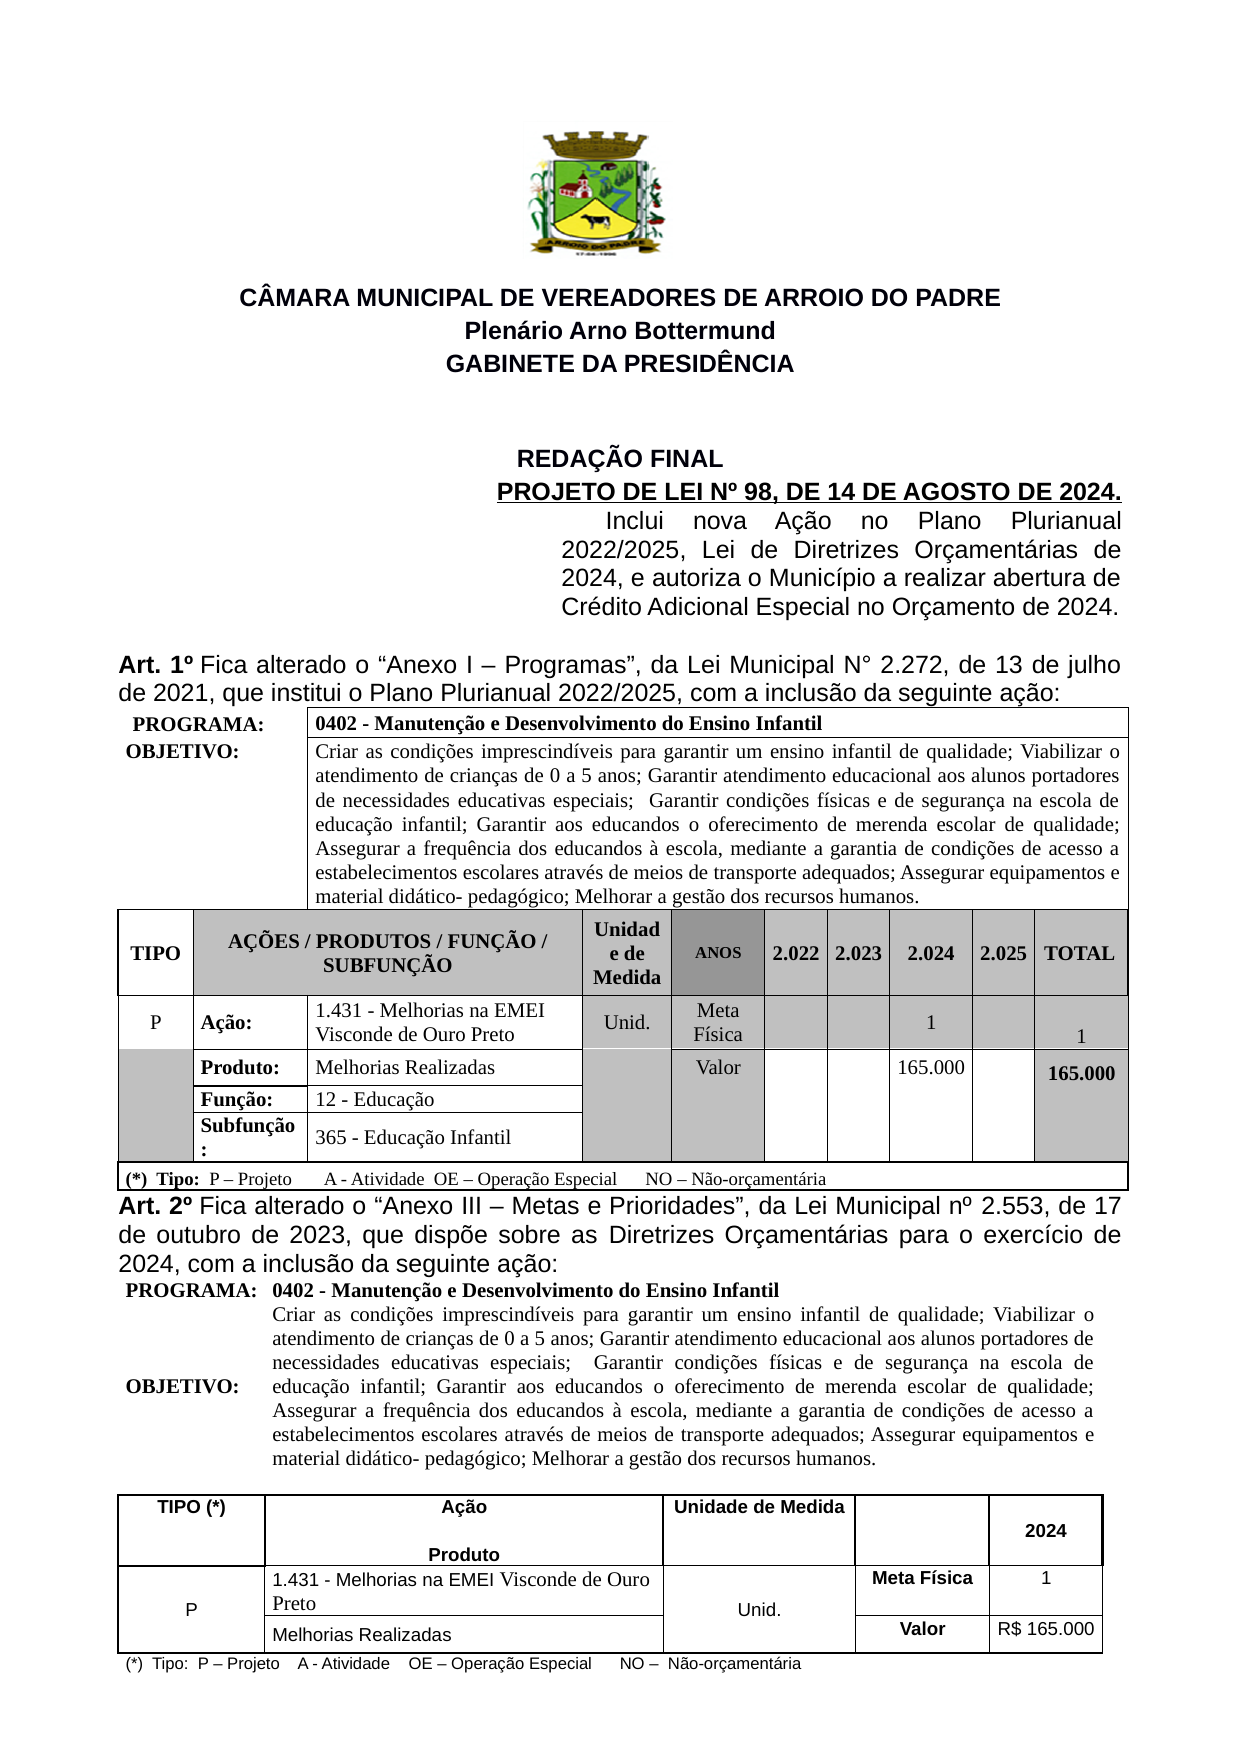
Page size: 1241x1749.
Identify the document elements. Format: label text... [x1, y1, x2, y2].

table_cell Unid. [664, 1566, 855, 1652]
table_header [1145, 707, 1151, 737]
table_cell [973, 1112, 1034, 1161]
table_cell [1129, 1049, 1151, 1085]
table_cell [1129, 764, 1145, 909]
table_cell [856, 1496, 988, 1565]
table_cell 165.000 [890, 1050, 972, 1085]
table_cell [193, 764, 307, 909]
table_cell OBJETIVO: [118, 737, 307, 764]
table_cell [1129, 1085, 1151, 1112]
table_cell Melhorias Realizadas [308, 1050, 582, 1085]
table_cell Unid. [583, 996, 671, 1048]
table_cell Meta Física [672, 996, 764, 1048]
table_cell [1145, 764, 1151, 909]
table_cell [119, 1049, 193, 1085]
table_cell [1129, 995, 1151, 1048]
table_cell 365 - Educação Infantil [308, 1113, 582, 1161]
table_cell [583, 1049, 671, 1085]
table_cell [119, 1085, 193, 1112]
table_cell [265, 1470, 663, 1494]
table_cell TIPO (*) [119, 1496, 264, 1565]
table_cell [765, 1050, 827, 1085]
table_cell 1.431 - Melhorias na EMEI Visconde de Ouro Preto [308, 996, 582, 1048]
table_cell Criar as condições imprescindíveis para garantir um ensino infantil de qualidade; Viabilizar o atendimento de crianças de 0 a 5 anos; Garantir atendimento educacional aos alunos portadores de necessidades educativas especiais; Garantir condições físicas e de segurança na escola de educação infantil; Garantir aos educandos o oferecimento de merenda escolar de qualidade; Assegurar a frequência dos educandos à escola, mediante a garantia de condições de acesso a estabelecimentos escolares através de meios de transporte adequados; Assegurar equipamentos e material didático- pedagógico; Melhorar a gestão dos recursos humanos. [265, 1302, 1102, 1470]
table_cell 1 [890, 996, 972, 1048]
table_cell 2.024 [890, 910, 972, 995]
table_cell [765, 996, 827, 1048]
table_cell 2.023 [828, 910, 889, 995]
table_header PROGRAMA: [118, 707, 307, 737]
text Art. 2º Fica alterado o “Anexo III – Metas e Prioridades”, da Lei Municipal nº 2.553, de 17 de outubro de 2023, que dispõe sobre as Diretrizes Orçamentárias para o exercício de 2024, com a inclusão da seguinte ação: [118, 1191, 1122, 1278]
table_cell [890, 1085, 972, 1112]
table_cell [266, 1518, 662, 1541]
table_cell [663, 1470, 855, 1494]
table_cell [583, 1112, 671, 1161]
table_header [1129, 707, 1145, 737]
table_cell [118, 1470, 265, 1494]
table_cell [1145, 737, 1151, 764]
table_cell 1.431 - Melhorias na EMEI Visconde de Ouro Preto [265, 1566, 663, 1615]
table_cell [672, 1085, 764, 1112]
table_cell [855, 1470, 989, 1494]
table_cell [973, 1085, 1034, 1112]
table_cell Meta Física [856, 1566, 989, 1615]
table_cell [1129, 1112, 1151, 1161]
table_cell [973, 996, 1034, 1048]
table_cell [1129, 1161, 1145, 1189]
table_cell Função: [194, 1087, 307, 1112]
table_cell Subfunção: [194, 1113, 307, 1161]
table_cell 165.000 [1035, 1050, 1128, 1085]
table_cell Unidade de Medida [583, 910, 671, 995]
table_cell [765, 1112, 827, 1161]
text REDAÇÃO FINAL [118, 444, 1122, 473]
table_cell [583, 1085, 671, 1112]
table_header PROGRAMA: [118, 1278, 265, 1302]
table_cell [828, 1085, 889, 1112]
text Inclui nova Ação no Plano Plurianual 2022/2025, Lei de Diretrizes Orçamentárias de 2024, e autoriza o Município a realizar abertura de Crédito Adicional Especial no Orçamento de 2024. [561, 506, 1122, 621]
table_cell [1035, 1112, 1128, 1161]
table_cell Produto: [194, 1050, 307, 1085]
table_cell 2.025 [973, 910, 1034, 995]
table_cell (*) Tipo: P – Projeto A - Atividade OE – Operação Especial NO – Não-orçamentária [119, 1163, 1127, 1189]
table_cell Unidade de Medida [664, 1496, 854, 1565]
table_cell [118, 764, 193, 909]
table_cell [1145, 1161, 1151, 1189]
table_cell OBJETIVO: [118, 1302, 265, 1470]
table_cell [119, 1112, 193, 1161]
text PROJETO DE LEI Nº 98, DE 14 DE AGOSTO DE 2024. [118, 477, 1122, 506]
table_cell Valor [672, 1050, 764, 1085]
table_cell 1 [1035, 996, 1128, 1048]
table_cell [765, 1085, 827, 1112]
table_cell Ação: [194, 996, 307, 1048]
table_cell 1 [990, 1566, 1102, 1615]
table_cell [990, 1496, 1101, 1518]
table_cell Melhorias Realizadas [265, 1616, 663, 1652]
table_cell [989, 1470, 1102, 1494]
table_cell R$ 165.000 [990, 1616, 1102, 1652]
table_cell P [119, 996, 193, 1048]
table_cell ANOS [672, 910, 764, 995]
table_cell (*) Tipo: P – Projeto A - Atividade OE – Operação Especial NO – Não-orçamentária [118, 1654, 1102, 1673]
table_cell AÇÕES / PRODUTOS / FUNÇÃO / SUBFUNÇÃO [194, 910, 582, 995]
table_cell TOTAL [1035, 910, 1127, 995]
table_cell Criar as condições imprescindíveis para garantir um ensino infantil de qualidade; Viabilizar o atendimento de crianças de 0 a 5 anos; Garantir atendimento educacional aos alunos portadores de necessidades educativas especiais; Garantir condições físicas e de segurança na escola de educação infantil; Garantir aos educandos o oferecimento de merenda escolar de qualidade; Assegurar a frequência dos educandos à escola, mediante a garantia de condições de acesso a estabelecimentos escolares através de meios de transporte adequados; Assegurar equipamentos e material didático- pedagógico; Melhorar a gestão dos recursos humanos. [308, 738, 1128, 909]
table_cell [973, 1050, 1034, 1085]
table_header 0402 - Manutenção e Desenvolvimento do Ensino Infantil [308, 708, 1128, 737]
table_cell [1035, 1085, 1128, 1112]
table_cell 2.022 [765, 910, 827, 995]
table_cell [828, 996, 889, 1048]
table_cell Ação [266, 1496, 662, 1518]
table_cell [828, 1112, 889, 1161]
table_cell [1129, 938, 1151, 995]
table_cell 12 - Educação [308, 1086, 582, 1112]
table_cell [990, 1541, 1101, 1565]
table_cell Produto [266, 1541, 662, 1565]
table_cell P [119, 1567, 264, 1652]
table_cell TIPO [119, 910, 193, 995]
table_cell 2024 [990, 1518, 1101, 1541]
table_cell [1145, 909, 1151, 938]
table_header 0402 - Manutenção e Desenvolvimento do Ensino Infantil [265, 1278, 1102, 1302]
table_cell [828, 1050, 889, 1085]
table_cell [1129, 909, 1145, 938]
table_cell [890, 1112, 972, 1161]
table_cell [672, 1112, 764, 1161]
table_cell Valor [856, 1616, 989, 1652]
table_cell [1129, 737, 1145, 764]
text Art. 1º Fica alterado o “Anexo I – Programas”, da Lei Municipal N° 2.272, de 13 de julho de 2021, que institui o Plano Plurianual 2022/2025, com a inclusão da seguinte ação: [118, 649, 1122, 707]
